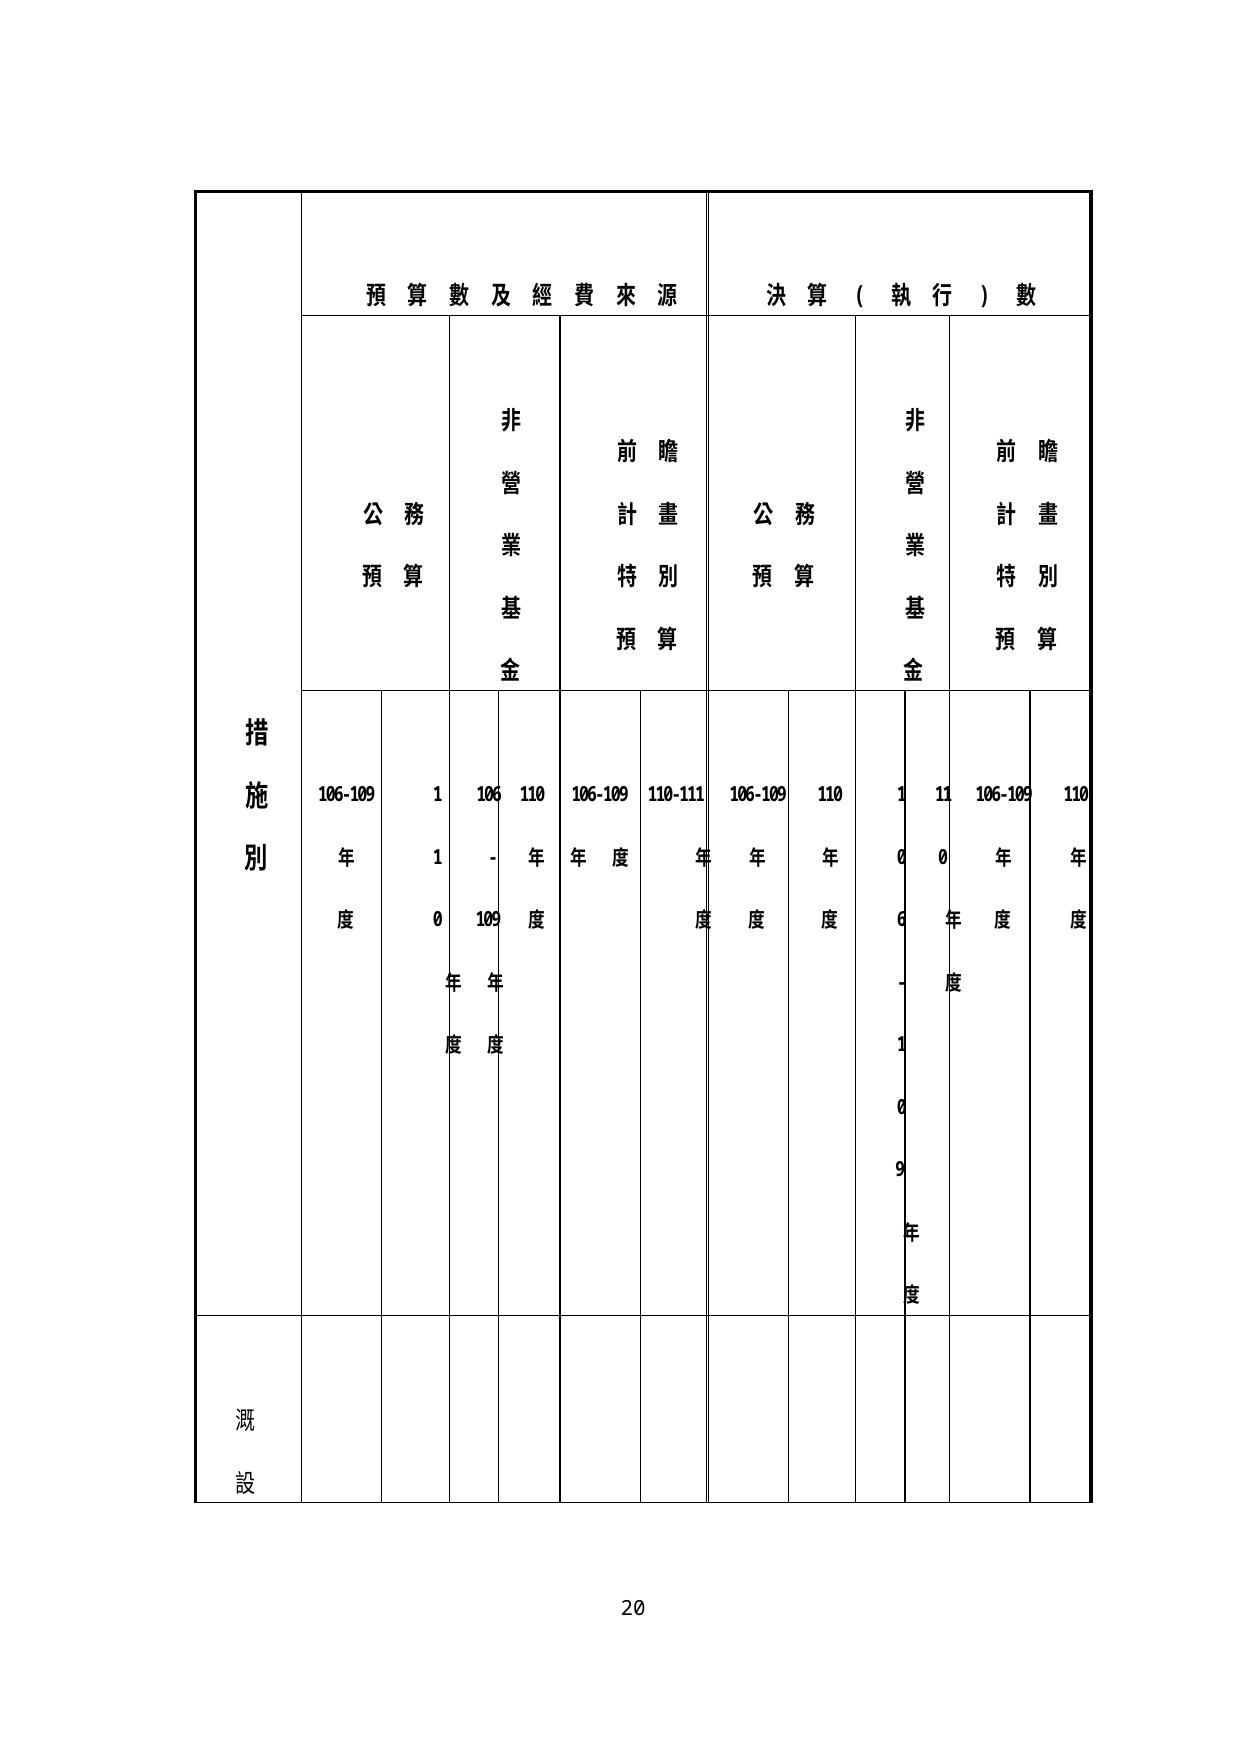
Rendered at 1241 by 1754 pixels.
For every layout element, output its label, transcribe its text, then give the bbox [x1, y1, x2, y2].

table_cell [856, 1316, 904, 1502]
table_cell 前瞻計畫特別預算 [950, 316, 1089, 689]
table_cell 110 年度 [382, 691, 449, 1314]
table_cell 非營業基金 [856, 316, 949, 689]
table_cell 110 年度 [499, 691, 559, 1314]
table_cell 106-109 年度 [302, 691, 381, 1314]
table_cell 溉設 [197, 1316, 301, 1502]
table_cell [906, 1316, 949, 1502]
table_cell [641, 1316, 706, 1502]
table_cell [302, 1316, 381, 1502]
table_cell 110 年度 [906, 691, 949, 1314]
table_cell 110 年度 [1031, 691, 1089, 1314]
table_cell 110 年度 [789, 691, 855, 1314]
table_cell [789, 1316, 855, 1502]
table_cell [1031, 1316, 1089, 1502]
table_cell [382, 1316, 449, 1502]
table_header 措施別 [197, 193, 301, 1314]
table_cell 106-109 年度 [856, 691, 904, 1314]
table_cell 106-109 年度 [709, 691, 788, 1314]
table_cell [450, 1316, 498, 1502]
table_cell 110-111 年度 [641, 691, 706, 1314]
table_header 預算數及經費來源 [302, 193, 706, 314]
table_cell 106-109 年度 [561, 691, 640, 1314]
table_header 決算(執行)數 [709, 193, 1089, 314]
table_cell 106-109 年度 [950, 691, 1029, 1314]
table_cell [561, 1316, 640, 1502]
table_cell 106-109 年度 [450, 691, 498, 1314]
table_cell 非營業基金 [450, 316, 559, 689]
table_cell 公務預算 [709, 316, 855, 689]
table_cell 公務預算 [302, 316, 449, 689]
table_cell 前瞻計畫特別預算 [561, 316, 706, 689]
table_cell [499, 1316, 559, 1502]
table_cell [950, 1316, 1029, 1502]
table_cell [709, 1316, 788, 1502]
